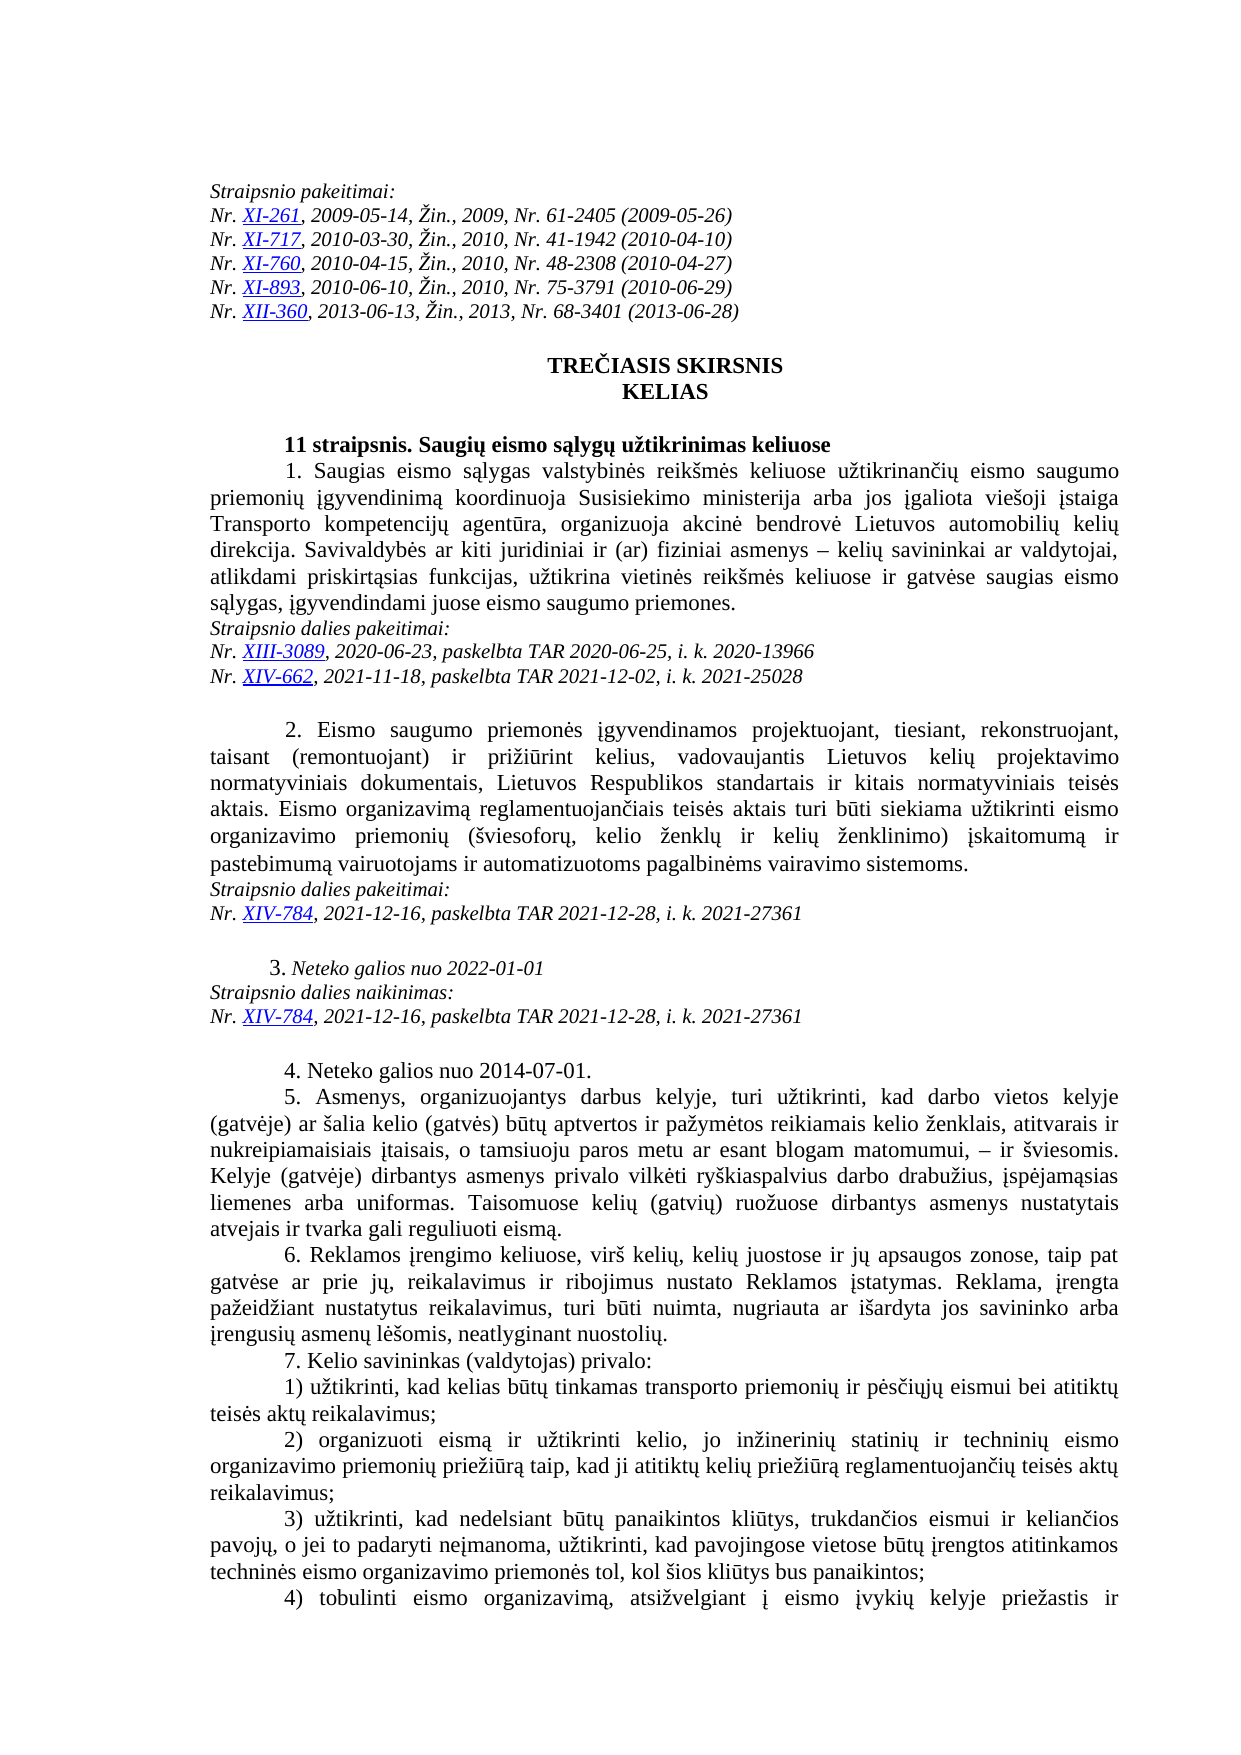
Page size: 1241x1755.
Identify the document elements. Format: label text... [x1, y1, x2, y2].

text 1) užtikrinti, kad kelias būtų tinkamas transporto priemonių ir pėsčiųjų eismui bei atitiktų teisės aktų reikalavimus; [210, 1373, 1120, 1426]
text 4) tobulinti eismo organizavimą, atsižvelgiant į eismo įvykių kelyje priežastis ir [210, 1584, 1120, 1610]
text Nr. XI-261, 2009-05-14, Žin., 2009, Nr. 61-2405 (2009-05-26) [210, 203, 1120, 227]
text Nr. XIV-784, 2021-12-16, paskelbta TAR 2021-12-28, i. k. 2021-27361 [210, 901, 1120, 925]
text 7. Kelio savininkas (valdytojas) privalo: [210, 1347, 1120, 1373]
text Nr. XI-717, 2010-03-30, Žin., 2010, Nr. 41-1942 (2010-04-10) [210, 227, 1120, 251]
text 5. Asmenys, organizuojantys darbus kelyje, turi užtikrinti, kad darbo vietos kelyje (gatvėje) ar šalia kelio (gatvės) būtų aptvertos ir pažymėtos reikiamais kelio ženklais, atitvarais ir nukreipiamaisiais įtaisais, o tamsiuoju paros metu ar esant blogam matomumui, – ir šviesomis. Kelyje (gatvėje) dirbantys asmenys privalo vilkėti ryškiaspalvius darbo drabužius, įspėjamąsias liemenes arba uniformas. Taisomuose kelių (gatvių) ruožuose dirbantys asmenys nustatytais atvejais ir tvarka gali reguliuoti eismą. [210, 1083, 1120, 1241]
text Nr. XIII-3089, 2020-06-23, paskelbta TAR 2020-06-25, i. k. 2020-13966 [210, 639, 1120, 663]
text 1. Saugias eismo sąlygas valstybinės reikšmės keliuose užtikrinančių eismo saugumo priemonių įgyvendinimą koordinuoja Susisiekimo ministerija arba jos įgaliota viešoji įstaiga Transporto kompetencijų agentūra, organizuoja akcinė bendrovė Lietuvos automobilių kelių direkcija. Savivaldybės ar kiti juridiniai ir (ar) fiziniai asmenys – kelių savininkai ar valdytojai, atlikdami priskirtąsias funkcijas, užtikrina vietinės reikšmės keliuose ir gatvėse saugias eismo sąlygas, įgyvendindami juose eismo saugumo priemones. [210, 457, 1120, 615]
text Straipsnio dalies pakeitimai: [210, 615, 1120, 639]
text 3) užtikrinti, kad nedelsiant būtų panaikintos kliūtys, trukdančios eismui ir keliančios pavojų, o jei to padaryti neįmanoma, užtikrinti, kad pavojingose vietose būtų įrengtos atitinkamos techninės eismo organizavimo priemonės tol, kol šios kliūtys bus panaikintos; [210, 1505, 1120, 1584]
text Nr. XII-360, 2013-06-13, Žin., 2013, Nr. 68-3401 (2013-06-28) [210, 299, 1120, 323]
text Straipsnio dalies pakeitimai: [210, 877, 1120, 901]
text Nr. XI-760, 2010-04-15, Žin., 2010, Nr. 48-2308 (2010-04-27) [210, 251, 1120, 275]
text 4. Neteko galios nuo 2014-07-01. [210, 1057, 1120, 1083]
text 2. Eismo saugumo priemonės įgyvendinamos projektuojant, tiesiant, rekonstruojant, taisant (remontuojant) ir prižiūrint kelius, vadovaujantis Lietuvos kelių projektavimo normatyviniais dokumentais, Lietuvos Respublikos standartais ir kitais normatyviniais teisės aktais. Eismo organizavimą reglamentuojančiais teisės aktais turi būti siekiama užtikrinti eismo organizavimo priemonių (šviesoforų, kelio ženklų ir kelių ženklinimo) įskaitomumą ir pastebimumą vairuotojams ir automatizuotoms pagalbinėms vairavimo sistemoms. [210, 716, 1120, 877]
text TREČIASIS SKIRSNIS [210, 352, 1120, 378]
text 2) organizuoti eismą ir užtikrinti kelio, jo inžinerinių statinių ir techninių eismo organizavimo priemonių priežiūrą taip, kad ji atitiktų kelių priežiūrą reglamentuojančių teisės aktų reikalavimus; [210, 1426, 1120, 1505]
text Straipsnio pakeitimai: [210, 179, 1120, 203]
text Nr. XIV-784, 2021-12-16, paskelbta TAR 2021-12-28, i. k. 2021-27361 [210, 1004, 1120, 1028]
text Straipsnio dalies naikinimas: [210, 980, 1120, 1004]
text 3. Neteko galios nuo 2022-01-01 [210, 954, 1120, 980]
text Nr. XI-893, 2010-06-10, Žin., 2010, Nr. 75-3791 (2010-06-29) [210, 275, 1120, 299]
text KELIAS [210, 378, 1120, 404]
text 6. Reklamos įrengimo keliuose, virš kelių, kelių juostose ir jų apsaugos zonose, taip pat gatvėse ar prie jų, reikalavimus ir ribojimus nustato Reklamos įstatymas. Reklama, įrengta pažeidžiant nustatytus reikalavimus, turi būti nuimta, nugriauta ar išardyta jos savininko arba įrengusių asmenų lėšomis, neatlyginant nuostolių. [210, 1241, 1120, 1347]
text 11 straipsnis. Saugių eismo sąlygų užtikrinimas keliuose [210, 431, 1120, 457]
text Nr. XIV-662, 2021-11-18, paskelbta TAR 2021-12-02, i. k. 2021-25028 [210, 663, 1120, 688]
